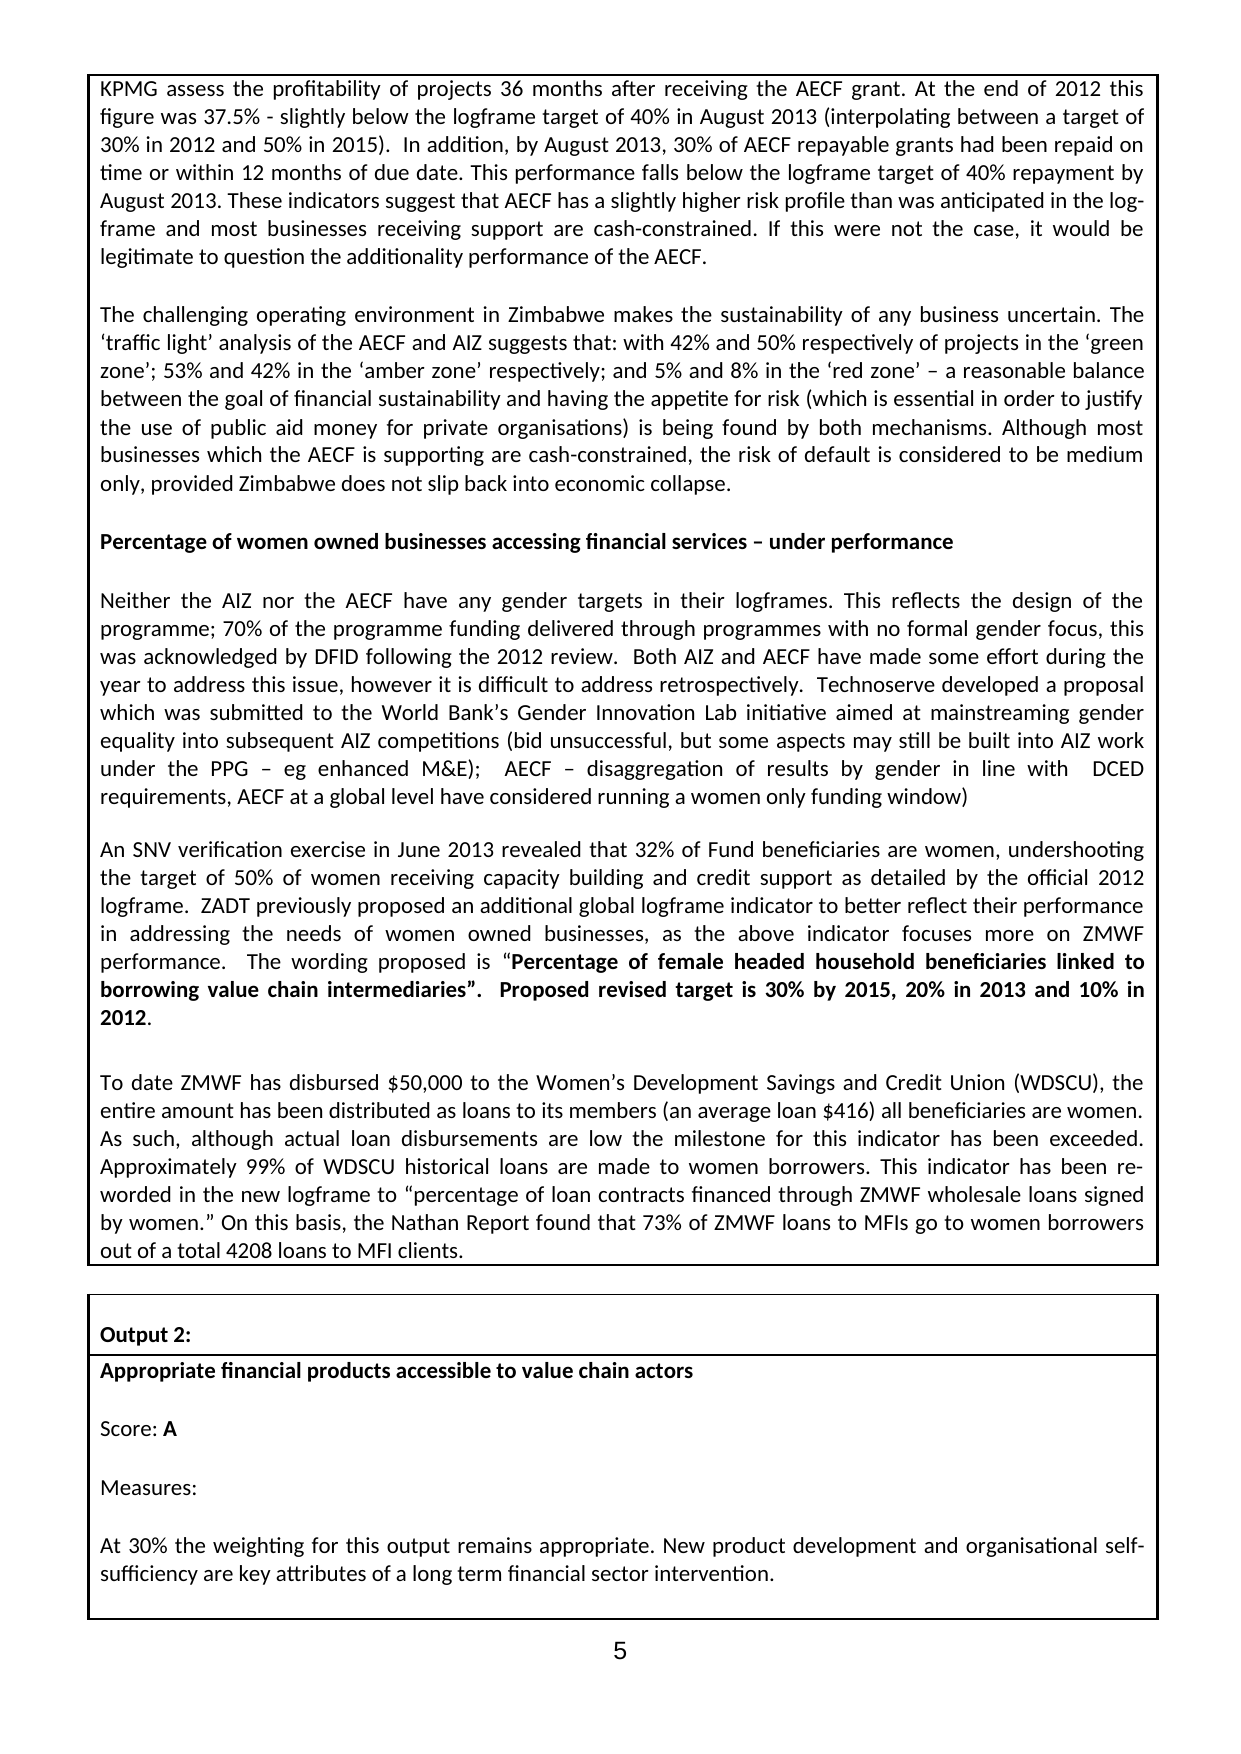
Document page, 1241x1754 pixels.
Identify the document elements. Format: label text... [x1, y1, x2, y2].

table_cell Appropriate financial products accessible to value chain actors [90, 1356, 1156, 1384]
table_cell Score: A Measures: At 30% the weighting for this output remains appropriate. New product development and organisational self-sufficiency are key attributes of a long term financial sector intervention. [90, 1384, 1156, 1618]
table_cell KPMG assess the profitability of projects 36 months after receiving the AECF grant. At the end of 2012 this figure was 37.5% - slightly below the logframe target of 40% in August 2013 (interpolating between a target of 30% in 2012 and 50% in 2015). In addition, by August 2013, 30% of AECF repayable grants had been repaid on time or within 12 months of due date. This performance falls below the logframe target of 40% repayment by August 2013. These indicators suggest that AECF has a slightly higher risk profile than was anticipated in the log-frame and most businesses receiving support are cash-constrained. If this were not the case, it would be legitimate to question the additionality performance of the AECF. The challenging operating environment in Zimbabwe makes the sustainability of any business uncertain. The ‘traffic light’ analysis of the AECF and AIZ suggests that: with 42% and 50% respectively of projects in the ‘green zone’; 53% and 42% in the ‘amber zone’ respectively; and 5% and 8% in the ‘red zone’ – a reasonable balance between the goal of financial sustainability and having the appetite for risk (which is essential in order to justify the use of public aid money for private organisations) is being found by both mechanisms. Although most businesses which the AECF is supporting are cash-constrained, the risk of default is considered to be medium only, provided Zimbabwe does not slip back into economic collapse. Percentage of women owned businesses accessing financial services – under performance Neither the AIZ nor the AECF have any gender targets in their logframes. This reflects the design of the programme; 70% of the programme funding delivered through programmes with no formal gender focus, this was acknowledged by DFID following the 2012 review. Both AIZ and AECF have made some effort during the year to address this issue, however it is difficult to address retrospectively. Technoserve developed a proposal which was submitted to the World Bank’s Gender Innovation Lab initiative aimed at mainstreaming gender equality into subsequent AIZ competitions (bid unsuccessful, but some aspects may still be built into AIZ work under the PPG – eg enhanced M&E); AECF – disaggregation of results by gender in line with DCED requirements, AECF at a global level have considered running a women only funding window) An SNV verification exercise in June 2013 revealed that 32% of Fund beneficiaries are women, undershooting the target of 50% of women receiving capacity building and credit support as detailed by the official 2012 logframe. ZADT previously proposed an additional global logframe indicator to better reflect their performance in addressing the needs of women owned businesses, as the above indicator focuses more on ZMWF performance. The wording proposed is “Percentage of female headed household beneficiaries linked to borrowing value chain intermediaries”. Proposed revised target is 30% by 2015, 20% in 2013 and 10% in 2012. To date ZMWF has disbursed $50,000 to the Women’s Development Savings and Credit Union (WDSCU), the entire amount has been distributed as loans to its members (an average loan $416) all beneficiaries are women. As such, although actual loan disbursements are low the milestone for this indicator has been exceeded. Approximately 99% of WDSCU historical loans are made to women borrowers. This indicator has been re-worded in the new logframe to “percentage of loan contracts financed through ZMWF wholesale loans signed by women.” On this basis, the Nathan Report found that 73% of ZMWF loans to MFIs go to women borrowers out of a total 4208 loans to MFI clients. [90, 76, 1156, 1264]
table_header Output 2: [90, 1295, 1156, 1354]
